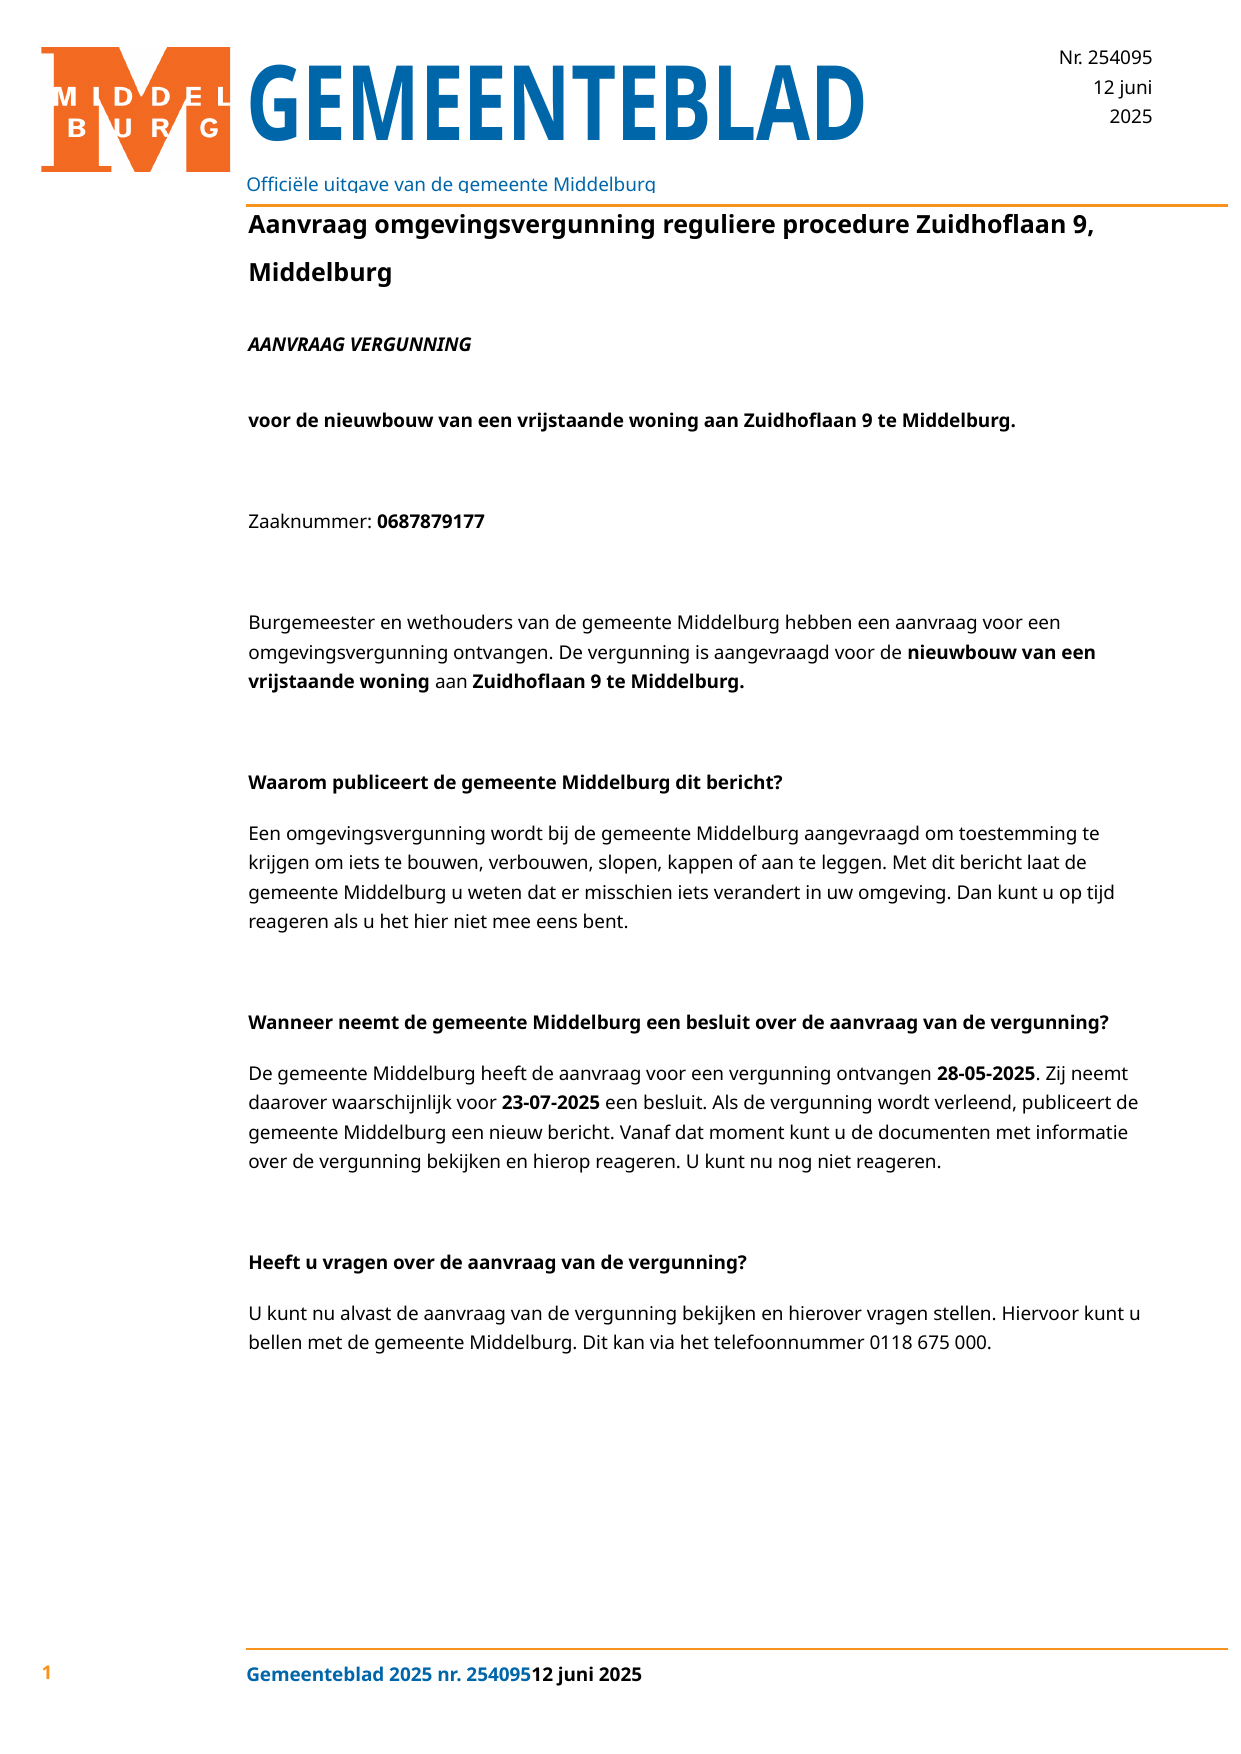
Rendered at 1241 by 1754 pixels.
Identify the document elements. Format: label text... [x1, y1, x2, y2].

text AANVRAAG VERGUNNING [248, 331, 1152, 357]
text De gemeente Middelburg heeft de aanvraag voor een vergunning ontvangen 28-05-2025. Zij neemt daarover waarschijnlijk voor 23-07-2025 een besluit. Als de vergunning wordt verleend, publiceert de gemeente Middelburg een nieuw bericht. Vanaf dat moment kunt u de documenten met informatie over de vergunning bekijken en hierop reageren. U kunt nu nog niet reageren. [248, 1060, 1152, 1174]
picture [41, 47, 231, 172]
text voor de nieuwbouw van een vrijstaande woning aan Zuidhoflaan 9 te Middelburg. [248, 408, 1152, 433]
text Waarom publiceert de gemeente Middelburg dit bericht? [248, 769, 1152, 795]
text U kunt nu alvast de aanvraag van de vergunning bekijken en hierover vragen stellen. Hiervoor kunt u bellen met de gemeente Middelburg. Dit kan via het telefoonnummer 0118 675 000. [248, 1300, 1152, 1355]
text Aanvraag omgevingsvergunning reguliere procedure Zuidhoflaan 9, Middelburg [248, 207, 1152, 288]
text Heeft u vragen over de aanvraag van de vergunning? [248, 1249, 1152, 1275]
text Een omgevingsvergunning wordt bij de gemeente Middelburg aangevraagd om toestemming te krijgen om iets te bouwen, verbouwen, slopen, kappen of aan te leggen. Met dit bericht laat de gemeente Middelburg u weten dat er misschien iets verandert in uw omgeving. Dan kunt u op tijd reageren als u het hier niet mee eens bent. [248, 820, 1152, 934]
text Zaaknummer: 0687879177 [248, 508, 1152, 534]
text Wanneer neemt de gemeente Middelburg een besluit over de aanvraag van de vergunning? [248, 1009, 1152, 1035]
text Burgemeester en wethouders van de gemeente Middelburg hebben een aanvraag voor een omgevingsvergunning ontvangen. De vergunning is aangevraagd voor de nieuwbouw van een vrijstaande woning aan Zuidhoflaan 9 te Middelburg. [248, 609, 1152, 694]
